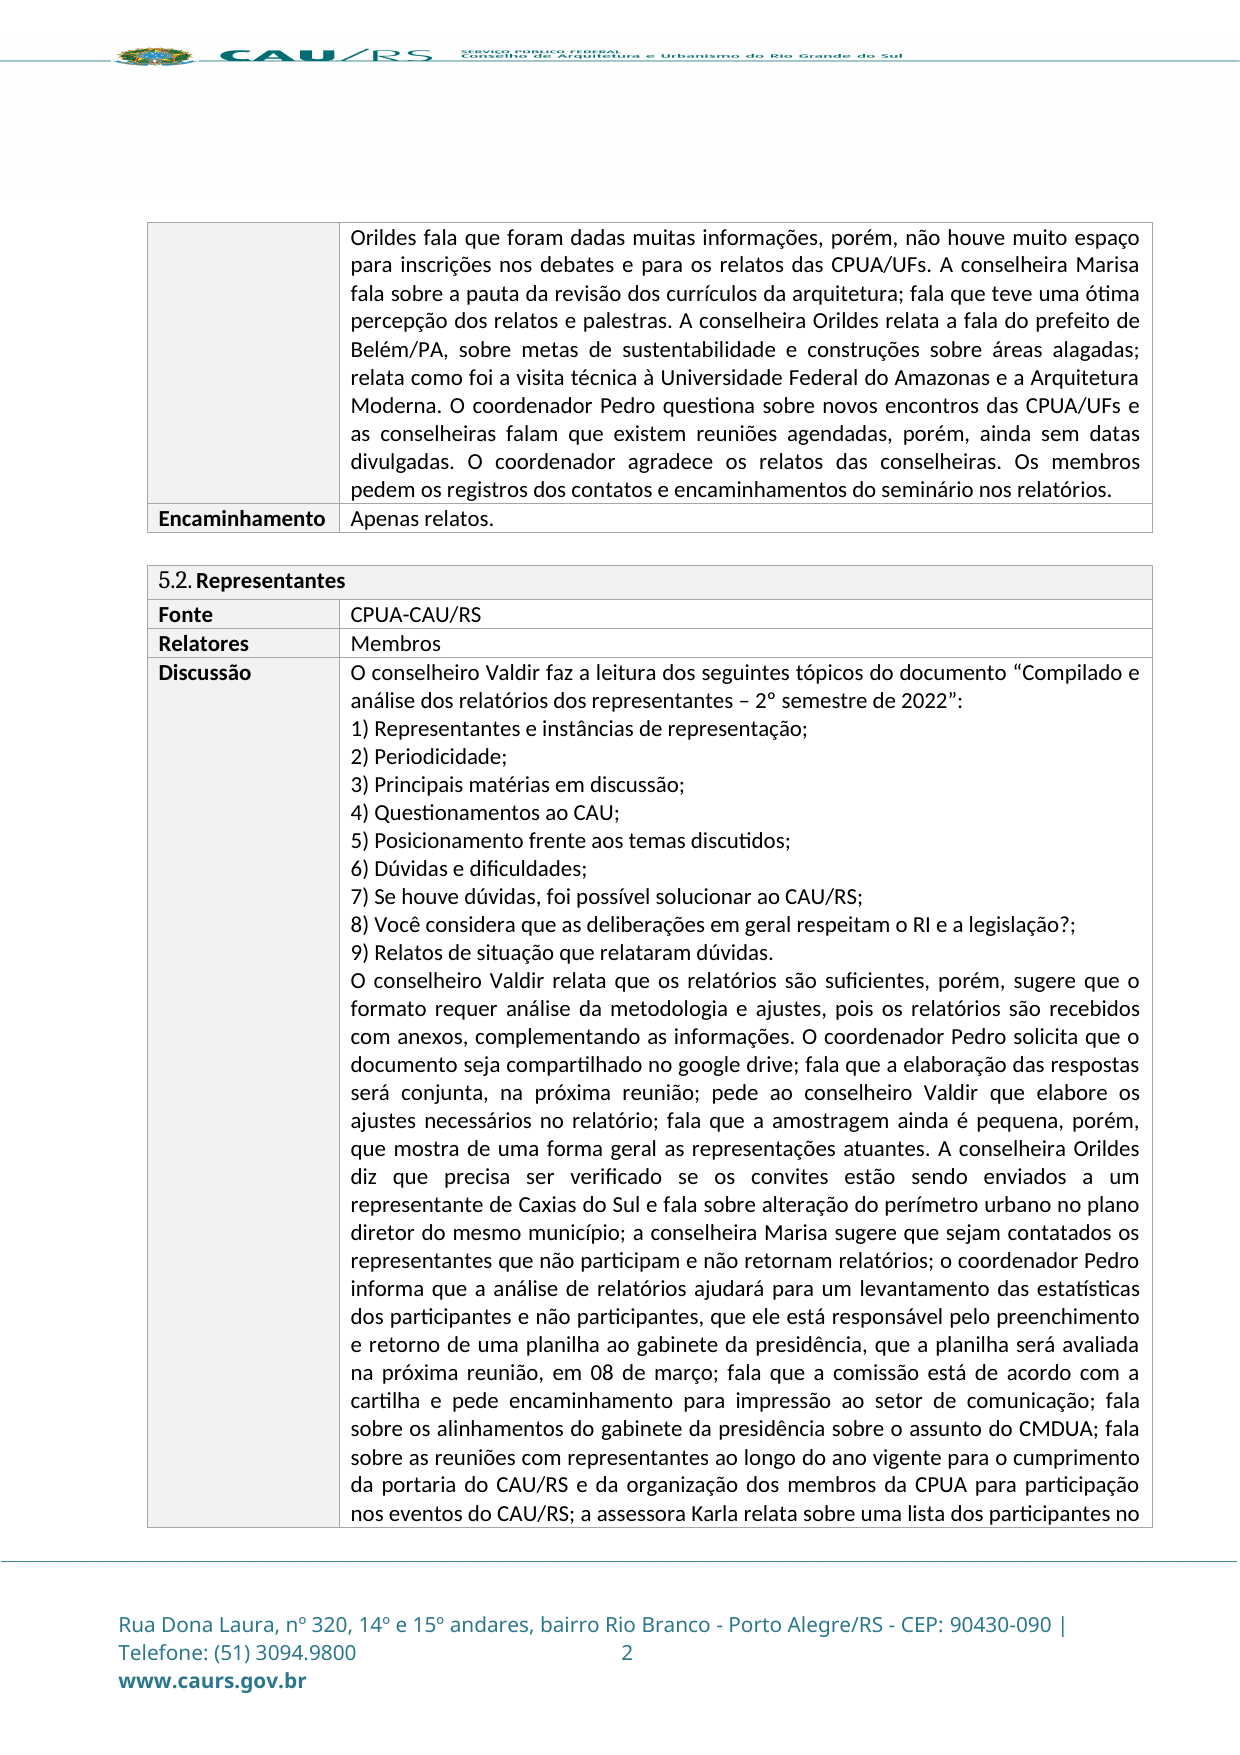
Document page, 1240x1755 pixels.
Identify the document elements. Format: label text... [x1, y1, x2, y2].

table_cell CPUA-CAU/RS [340, 600, 1152, 628]
table_cell Membros [340, 629, 1152, 657]
table_cell Encaminhamento [148, 504, 339, 532]
table_cell O conselheiro Valdir faz a leitura dos seguintes tópicos do documento “Compilado e análise dos relatórios dos representantes – 2º semestre de 2022”: 1) Representantes e instâncias de representação; 2) Periodicidade; 3) Principais matérias em discussão; 4) Questionamentos ao CAU; 5) Posicionamento frente aos temas discutidos; 6) Dúvidas e dificuldades; 7) Se houve dúvidas, foi possível solucionar ao CAU/RS; 8) Você considera que as deliberações em geral respeitam o RI e a legislação?; 9) Relatos de situação que relataram dúvidas. O conselheiro Valdir relata que os relatórios são suficientes, porém, sugere que o formato requer análise da metodologia e ajustes, pois os relatórios são recebidos com anexos, complementando as informações. O coordenador Pedro solicita que o documento seja compartilhado no google drive; fala que a elaboração das respostas será conjunta, na próxima reunião; pede ao conselheiro Valdir que elabore os ajustes necessários no relatório; fala que a amostragem ainda é pequena, porém, que mostra de uma forma geral as representações atuantes. A conselheira Orildes diz que precisa ser verificado se os convites estão sendo enviados a um representante de Caxias do Sul e fala sobre alteração do perímetro urbano no plano diretor do mesmo município; a conselheira Marisa sugere que sejam contatados os representantes que não participam e não retornam relatórios; o coordenador Pedro informa que a análise de relatórios ajudará para um levantamento das estatísticas dos participantes e não participantes, que ele está responsável pelo preenchimento e retorno de uma planilha ao gabinete da presidência, que a planilha será avaliada na próxima reunião, em 08 de março; fala que a comissão está de acordo com a cartilha e pede encaminhamento para impressão ao setor de comunicação; fala sobre os alinhamentos do gabinete da presidência sobre o assunto do CMDUA; fala sobre as reuniões com representantes ao longo do ano vigente para o cumprimento da portaria do CAU/RS e da organização dos membros da CPUA para participação nos eventos do CAU/RS; a assessora Karla relata sobre uma lista dos participantes no [340, 658, 1152, 1527]
table_cell Discussão [148, 658, 339, 1527]
table_cell Apenas relatos. [340, 504, 1152, 532]
table_cell [148, 223, 339, 503]
table_cell [147, 533, 1153, 565]
table_cell Orildes fala que foram dadas muitas informações, porém, não houve muito espaço para inscrições nos debates e para os relatos das CPUA/UFs. A conselheira Marisa fala sobre a pauta da revisão dos currículos da arquitetura; fala que teve uma ótima percepção dos relatos e palestras. A conselheira Orildes relata a fala do prefeito de Belém/PA, sobre metas de sustentabilidade e construções sobre áreas alagadas; relata como foi a visita técnica à Universidade Federal do Amazonas e a Arquitetura Moderna. O coordenador Pedro questiona sobre novos encontros das CPUA/UFs e as conselheiras falam que existem reuniões agendadas, porém, ainda sem datas divulgadas. O coordenador agradece os relatos das conselheiras. Os membros pedem os registros dos contatos e encaminhamentos do seminário nos relatórios. [340, 223, 1152, 503]
table_cell Relatores [148, 629, 339, 657]
table_cell Fonte [148, 600, 339, 628]
table_cell Representantes [148, 566, 1152, 599]
